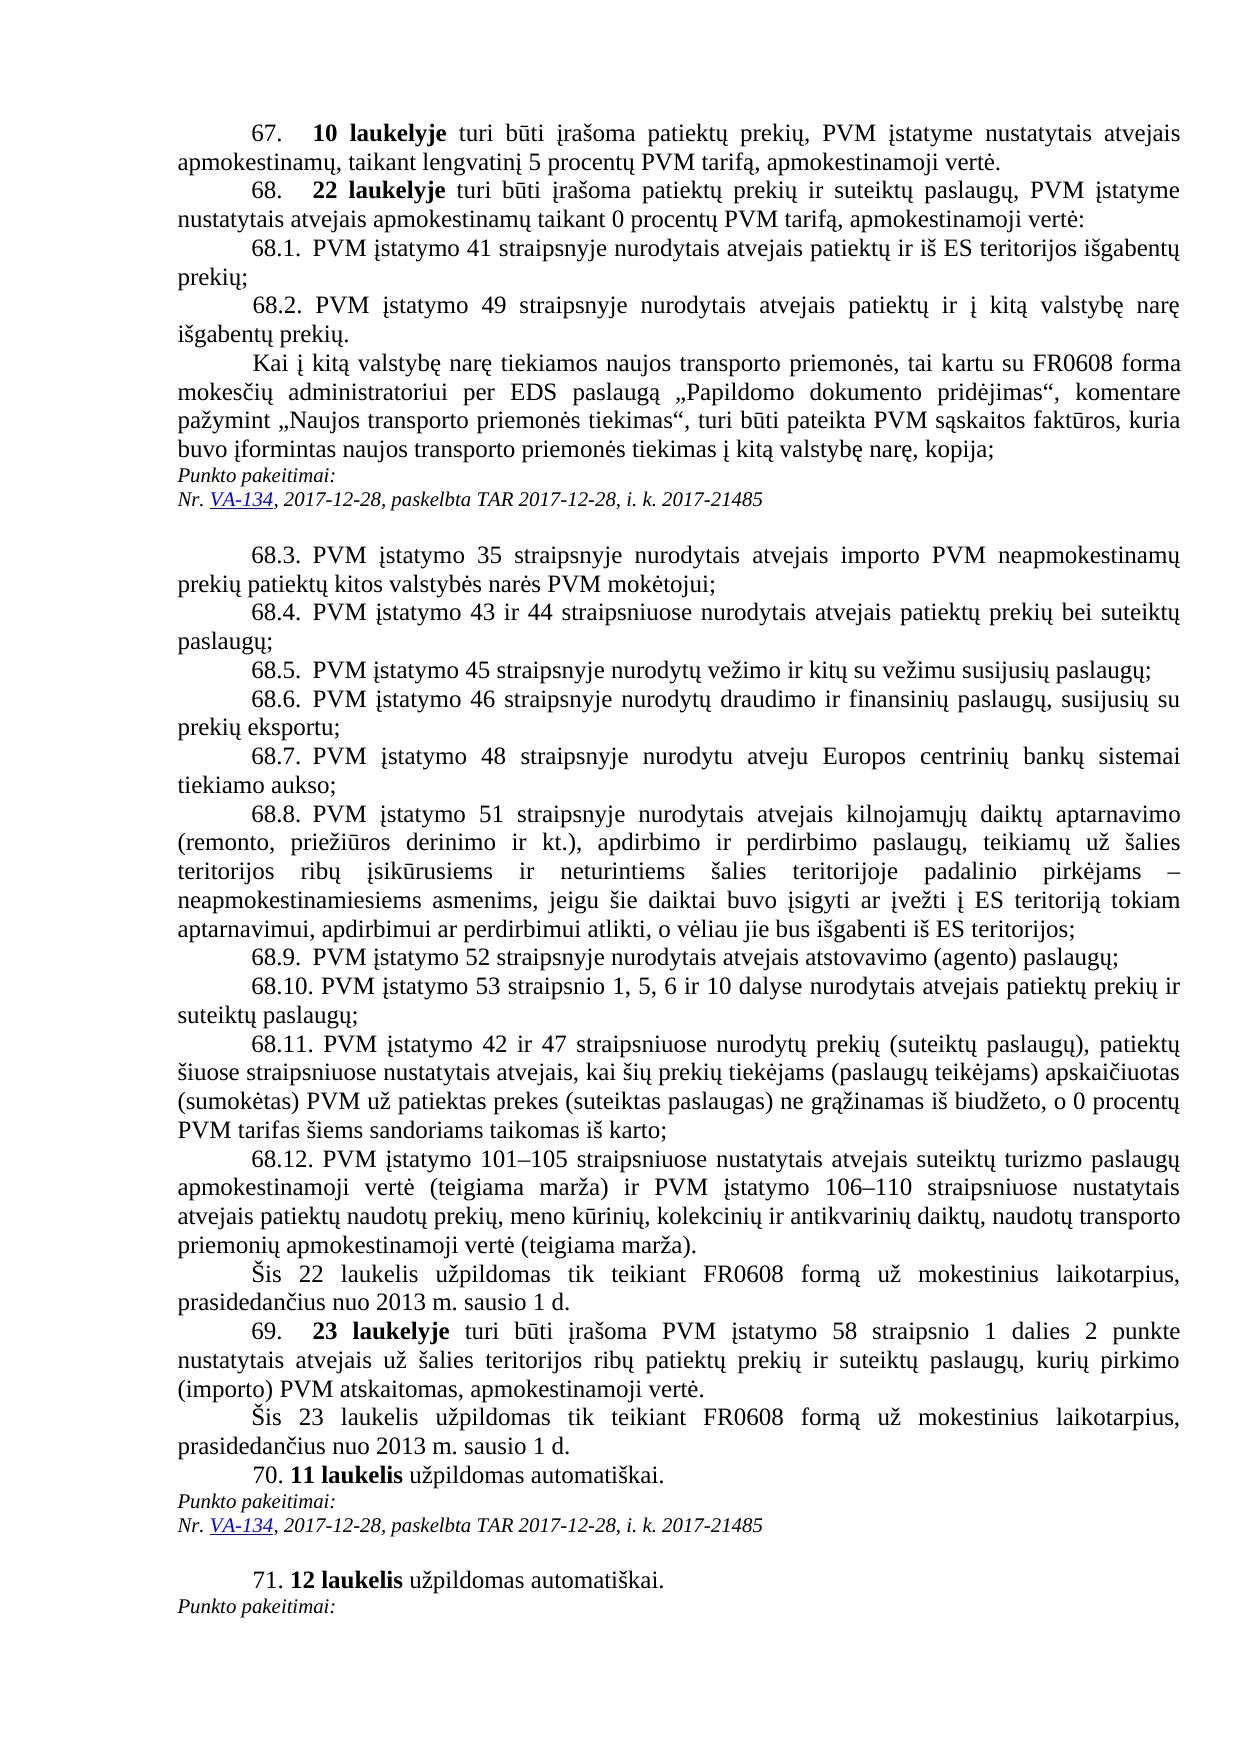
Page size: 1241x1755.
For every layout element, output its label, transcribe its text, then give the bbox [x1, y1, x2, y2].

text 68.12. PVM įstatymo 101–105 straipsniuose nustatytais atvejais suteiktų turizmo paslaugų apmokestinamoji vertė (teigiama marža) ir PVM įstatymo 106–110 straipsniuose nustatytais atvejais patiektų naudotų prekių, meno kūrinių, kolekcinių ir antikvarinių daiktų, naudotų transporto priemonių apmokestinamoji vertė (teigiama marža). [177, 1144, 1181, 1259]
text 68.10. PVM įstatymo 53 straipsnio 1, 5, 6 ir 10 dalyse nurodytais atvejais patiektų prekių ir suteiktų paslaugų; [177, 971, 1181, 1029]
text Punkto pakeitimai: [177, 1594, 1181, 1618]
text 68.1. PVM įstatymo 41 straipsnyje nurodytais atvejais patiektų ir iš ES teritorijos išgabentų prekių; [177, 233, 1181, 291]
text 68.8. PVM įstatymo 51 straipsnyje nurodytais atvejais kilnojamųjų daiktų aptarnavimo (remonto, priežiūros derinimo ir kt.), apdirbimo ir perdirbimo paslaugų, teikiamų už šalies teritorijos ribų įsikūrusiems ir neturintiems šalies teritorijoje padalinio pirkėjams – neapmokestinamiesiems asmenims, jeigu šie daiktai buvo įsigyti ar įvežti į ES teritoriją tokiam aptarnavimui, apdirbimui ar perdirbimui atlikti, o vėliau jie bus išgabenti iš ES teritorijos; [177, 799, 1181, 942]
text Nr. VA-134, 2017-12-28, paskelbta TAR 2017-12-28, i. k. 2017-21485 [177, 1513, 1181, 1537]
text 68.6. PVM įstatymo 46 straipsnyje nurodytų draudimo ir finansinių paslaugų, susijusių su prekių eksportu; [177, 684, 1181, 741]
text Kai į kitą valstybę narę tiekiamos naujos transporto priemonės, tai kartu su FR0608 forma mokesčių administratoriui per EDS paslaugą „Papildomo dokumento pridėjimas“, komentare pažymint „Naujos transporto priemonės tiekimas“, turi būti pateikta PVM sąskaitos faktūros, kuria buvo įformintas naujos transporto priemonės tiekimas į kitą valstybę narę, kopija; [177, 348, 1181, 463]
text Nr. VA-134, 2017-12-28, paskelbta TAR 2017-12-28, i. k. 2017-21485 [177, 487, 1181, 511]
text 67. 10 laukelyje turi būti įrašoma patiektų prekių, PVM įstatyme nustatytais atvejais apmokestinamų, taikant lengvatinį 5 procentų PVM tarifą, apmokestinamoji vertė. [177, 118, 1181, 176]
text 68.2. PVM įstatymo 49 straipsnyje nurodytais atvejais patiektų ir į kitą valstybę narę išgabentų prekių. [177, 291, 1181, 348]
text 68.9. PVM įstatymo 52 straipsnyje nurodytais atvejais atstovavimo (agento) paslaugų; [177, 942, 1181, 971]
text Šis 23 laukelis užpildomas tik teikiant FR0608 formą už mokestinius laikotarpius, prasidedančius nuo 2013 m. sausio 1 d. [177, 1402, 1181, 1460]
text 68.4. PVM įstatymo 43 ir 44 straipsniuose nurodytais atvejais patiektų prekių bei suteiktų paslaugų; [177, 597, 1181, 655]
text Punkto pakeitimai: [177, 1489, 1181, 1513]
text 71. 12 laukelis užpildomas automatiškai. [177, 1566, 1181, 1594]
text 68.7. PVM įstatymo 48 straipsnyje nurodytu atveju Europos centrinių bankų sistemai tiekiamo aukso; [177, 741, 1181, 799]
text 70. 11 laukelis užpildomas automatiškai. [177, 1460, 1181, 1489]
text 68.5. PVM įstatymo 45 straipsnyje nurodytų vežimo ir kitų su vežimu susijusių paslaugų; [177, 655, 1181, 684]
text Šis 22 laukelis užpildomas tik teikiant FR0608 formą už mokestinius laikotarpius, prasidedančius nuo 2013 m. sausio 1 d. [177, 1259, 1181, 1316]
text 69. 23 laukelyje turi būti įrašoma PVM įstatymo 58 straipsnio 1 dalies 2 punkte nustatytais atvejais už šalies teritorijos ribų patiektų prekių ir suteiktų paslaugų, kurių pirkimo (importo) PVM atskaitomas, apmokestinamoji vertė. [177, 1316, 1181, 1402]
text 68.11. PVM įstatymo 42 ir 47 straipsniuose nurodytų prekių (suteiktų paslaugų), patiektų šiuose straipsniuose nustatytais atvejais, kai šių prekių tiekėjams (paslaugų teikėjams) apskaičiuotas (sumokėtas) PVM už patiektas prekes (suteiktas paslaugas) ne grąžinamas iš biudžeto, o 0 procentų PVM tarifas šiems sandoriams taikomas iš karto; [177, 1029, 1181, 1144]
text Punkto pakeitimai: [177, 463, 1181, 487]
text 68. 22 laukelyje turi būti įrašoma patiektų prekių ir suteiktų paslaugų, PVM įstatyme nustatytais atvejais apmokestinamų taikant 0 procentų PVM tarifą, apmokestinamoji vertė: [177, 176, 1181, 233]
text 68.3. PVM įstatymo 35 straipsnyje nurodytais atvejais importo PVM neapmokestinamų prekių patiektų kitos valstybės narės PVM mokėtojui; [177, 540, 1181, 597]
